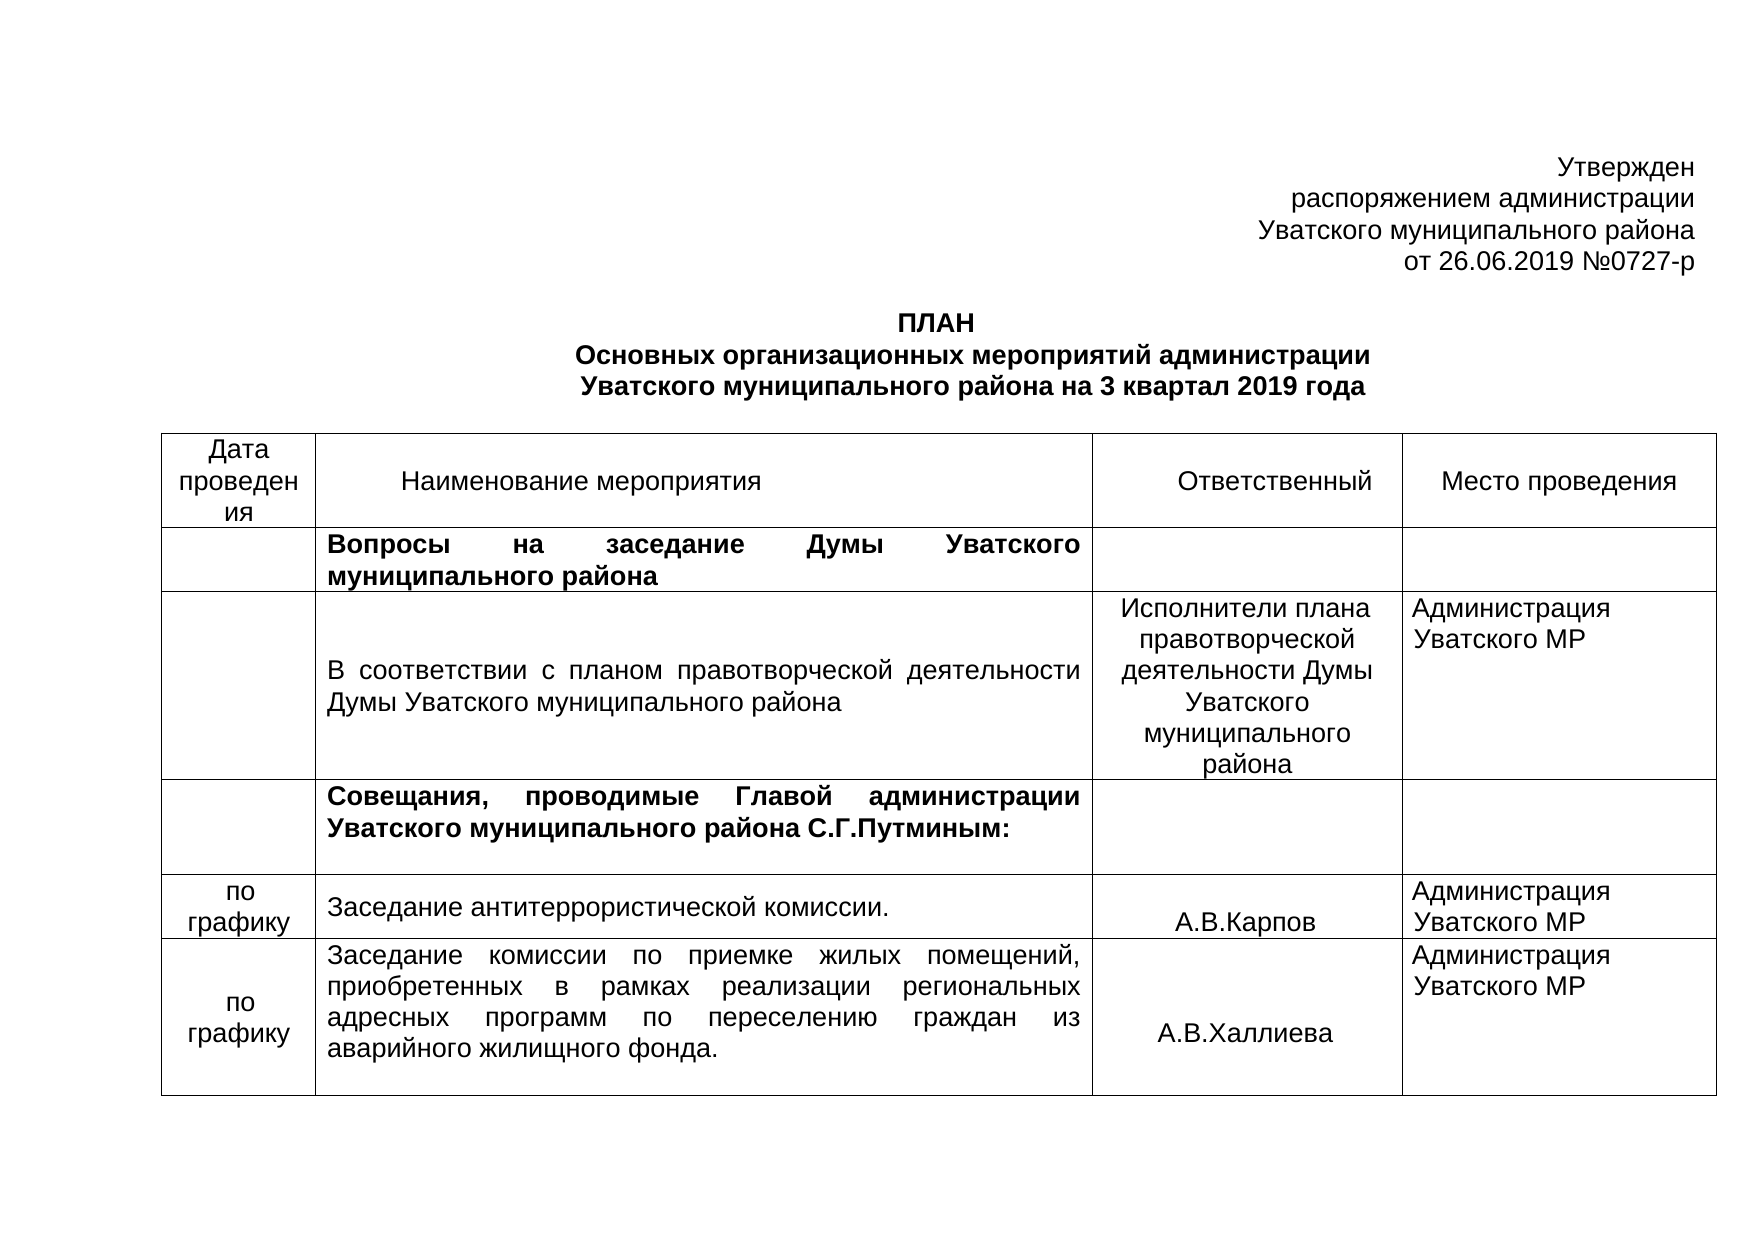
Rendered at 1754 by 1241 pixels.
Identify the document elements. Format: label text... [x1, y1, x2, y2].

table_cell [1403, 780, 1716, 874]
table_cell [1093, 780, 1402, 874]
table_header Дата проведения [162, 434, 315, 527]
table_header Ответственный [1093, 434, 1402, 527]
text распоряжением администрации [177, 182, 1695, 214]
table_cell Совещания, проводимые Главой администрации Уватского муниципального района С.Г.Путминым: [316, 780, 1092, 874]
table_cell Администрация Уватского МР [1403, 875, 1716, 938]
text ПЛАН [177, 307, 1695, 339]
table_cell Вопросы на заседание Думы Уватского муниципального района [316, 528, 1092, 591]
table_cell Администрация Уватского МР [1403, 939, 1716, 1095]
table_cell А.В.Карпов [1093, 875, 1402, 938]
text от 26.06.2019 №0727-р [177, 245, 1695, 276]
table_cell [162, 780, 315, 874]
table_cell по графику [162, 939, 315, 1095]
table_cell Администрация Уватского МР [1403, 592, 1716, 779]
text Уватского муниципального района [177, 214, 1695, 245]
table_header Наименование мероприятия [316, 434, 1092, 527]
text Основных организационных мероприятий администрации [177, 339, 1695, 370]
table_cell [1093, 528, 1402, 591]
table_cell В соответствии с планом правотворческой деятельности Думы Уватского муниципального района [316, 592, 1092, 779]
table_cell Исполнители плана правотворческой деятельности Думы Уватского муниципального района [1093, 592, 1402, 779]
table_cell [162, 528, 315, 591]
text Утвержден [177, 151, 1695, 182]
table_cell Заседание антитеррористической комиссии. [316, 875, 1092, 938]
table_cell [162, 592, 315, 779]
table_header Место проведения [1403, 434, 1716, 527]
table_cell А.В.Халлиева [1093, 939, 1402, 1095]
table_cell по графику [162, 875, 315, 938]
table_cell Заседание комиссии по приемке жилых помещений, приобретенных в рамках реализации региональных адресных программ по переселению граждан из аварийного жилищного фонда. [316, 939, 1092, 1095]
table_cell [1403, 528, 1716, 591]
text Уватского муниципального района на 3 квартал 2019 года [177, 370, 1695, 401]
